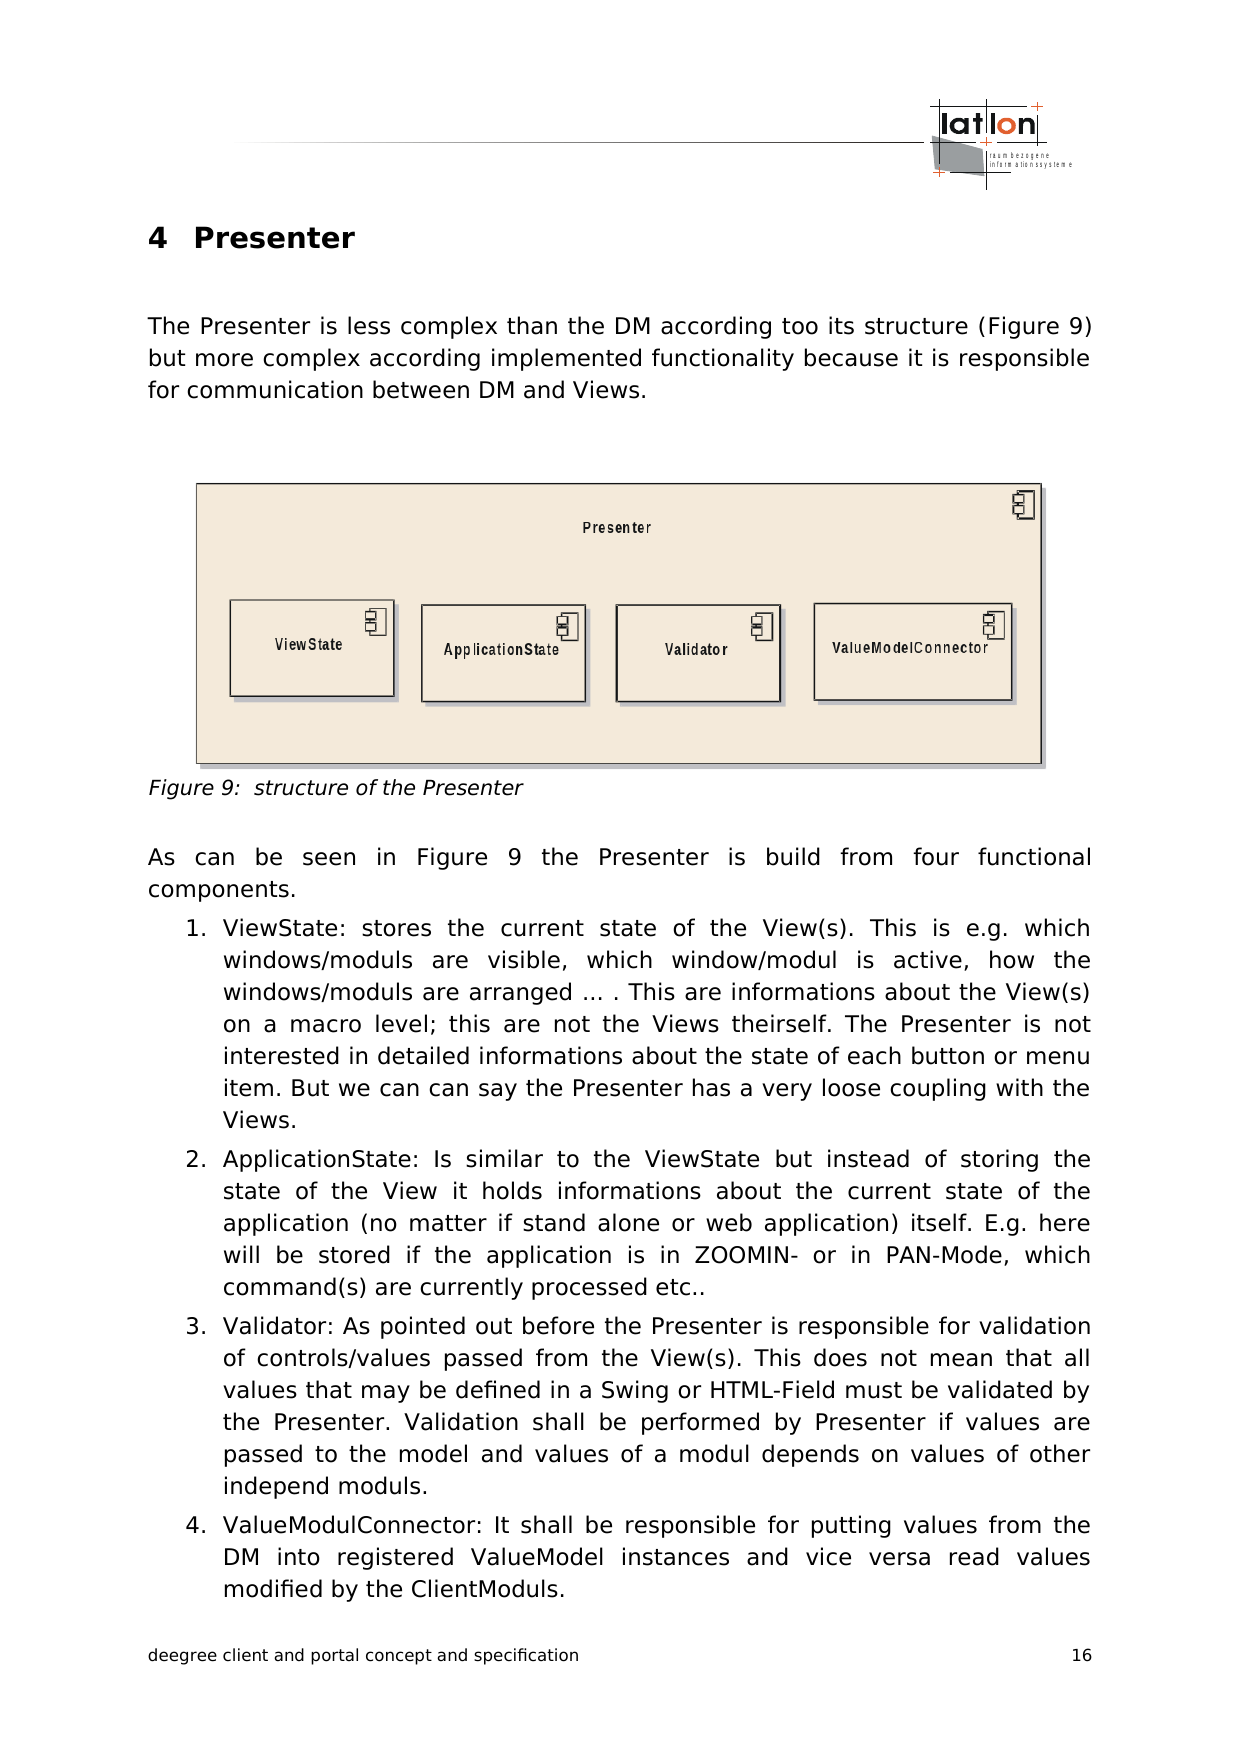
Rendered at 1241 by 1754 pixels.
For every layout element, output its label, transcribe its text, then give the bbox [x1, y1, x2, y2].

text The Presenter is less complex than the DM according too its structure (Figure 9) but more complex according implemented functionality because it is responsible for communication between DM and Views. [148, 313, 1092, 404]
subtitle Presenter [148, 221, 1092, 256]
list ValueModulConnector: It shall be responsible for putting values from the DM into registered ValueModel instances and vice versa read values modified by the ClientModuls. [185, 1512, 1092, 1603]
list Validator: As pointed out before the Presenter is responsible for validation of controls/values passed from the View(s). This does not mean that all values that may be defined in a Swing or HTML-Field must be validated by the Presenter. Validation shall be performed by Presenter if values are passed to the model and values of a modul depends on values of other independ moduls. [185, 1313, 1092, 1500]
list ViewState: stores the current state of the View(s). This is e.g. which windows/moduls are visible, which window/modul is active, how the windows/moduls are arranged ... . This are informations about the View(s) on a macro level; this are not the Views theirself. The Presenter is not interested in detailed informations about the state of each button or menu item. But we can can say the Presenter has a very loose coupling with the Views. [185, 915, 1092, 1134]
text Figure 9: structure of the Presenter [149, 503, 1091, 801]
text As can be seen in Figure 9 the Presenter is build from four functional components. [148, 844, 1092, 903]
list ApplicationState: Is similar to the ViewState but instead of storing the state of the View it holds informations about the current state of the application (no matter if stand alone or web application) itself. E.g. here will be stored if the application is in ZOOMIN- or in PAN-Mode, which command(s) are currently processed etc.. [185, 1146, 1092, 1301]
